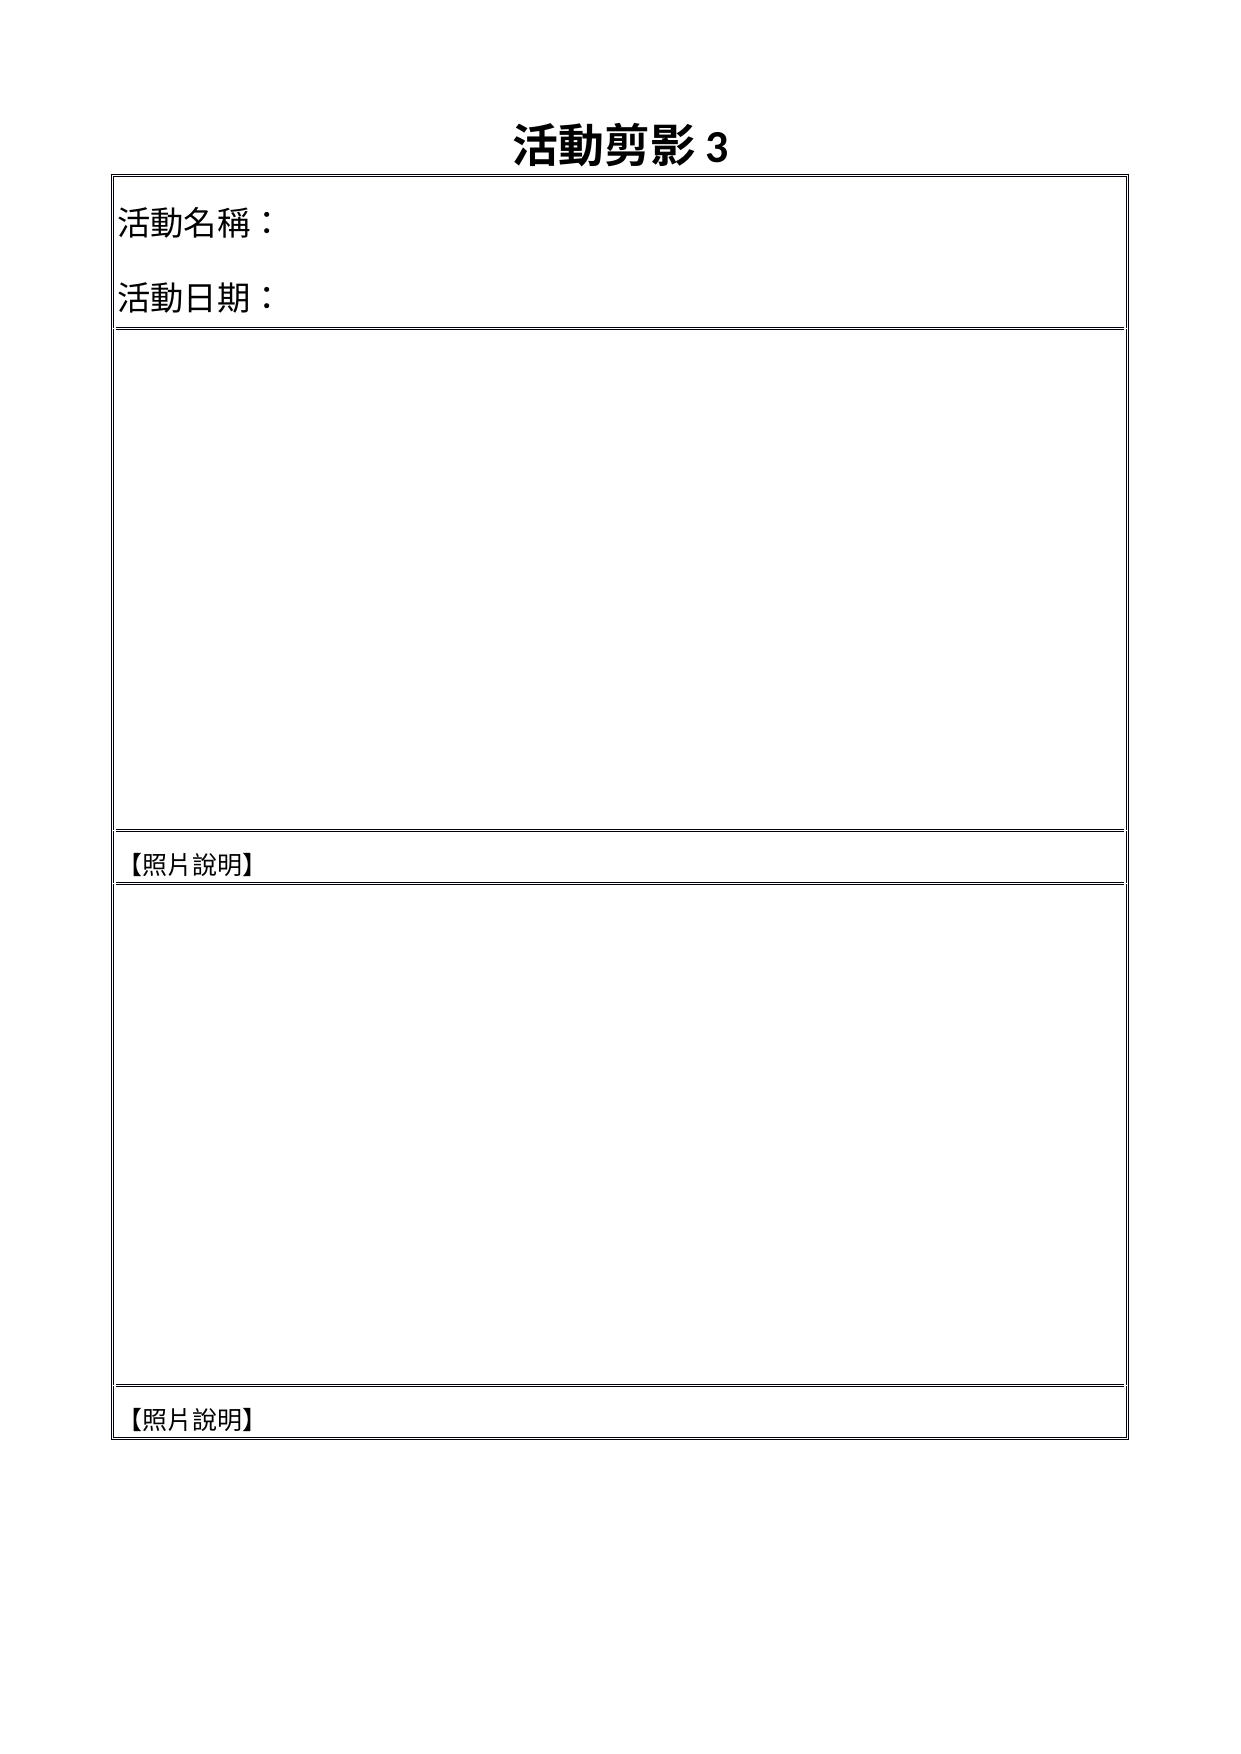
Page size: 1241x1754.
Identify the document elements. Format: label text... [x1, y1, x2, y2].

table_header 活動名稱： 活動日期： [114, 177, 1126, 327]
table_cell [113, 327, 1128, 829]
table_cell 【照片說明】 [113, 1384, 1128, 1437]
table_cell 【照片說明】 [113, 829, 1128, 882]
text 活動剪影3 [65, 99, 1175, 174]
table_cell [113, 882, 1128, 1384]
